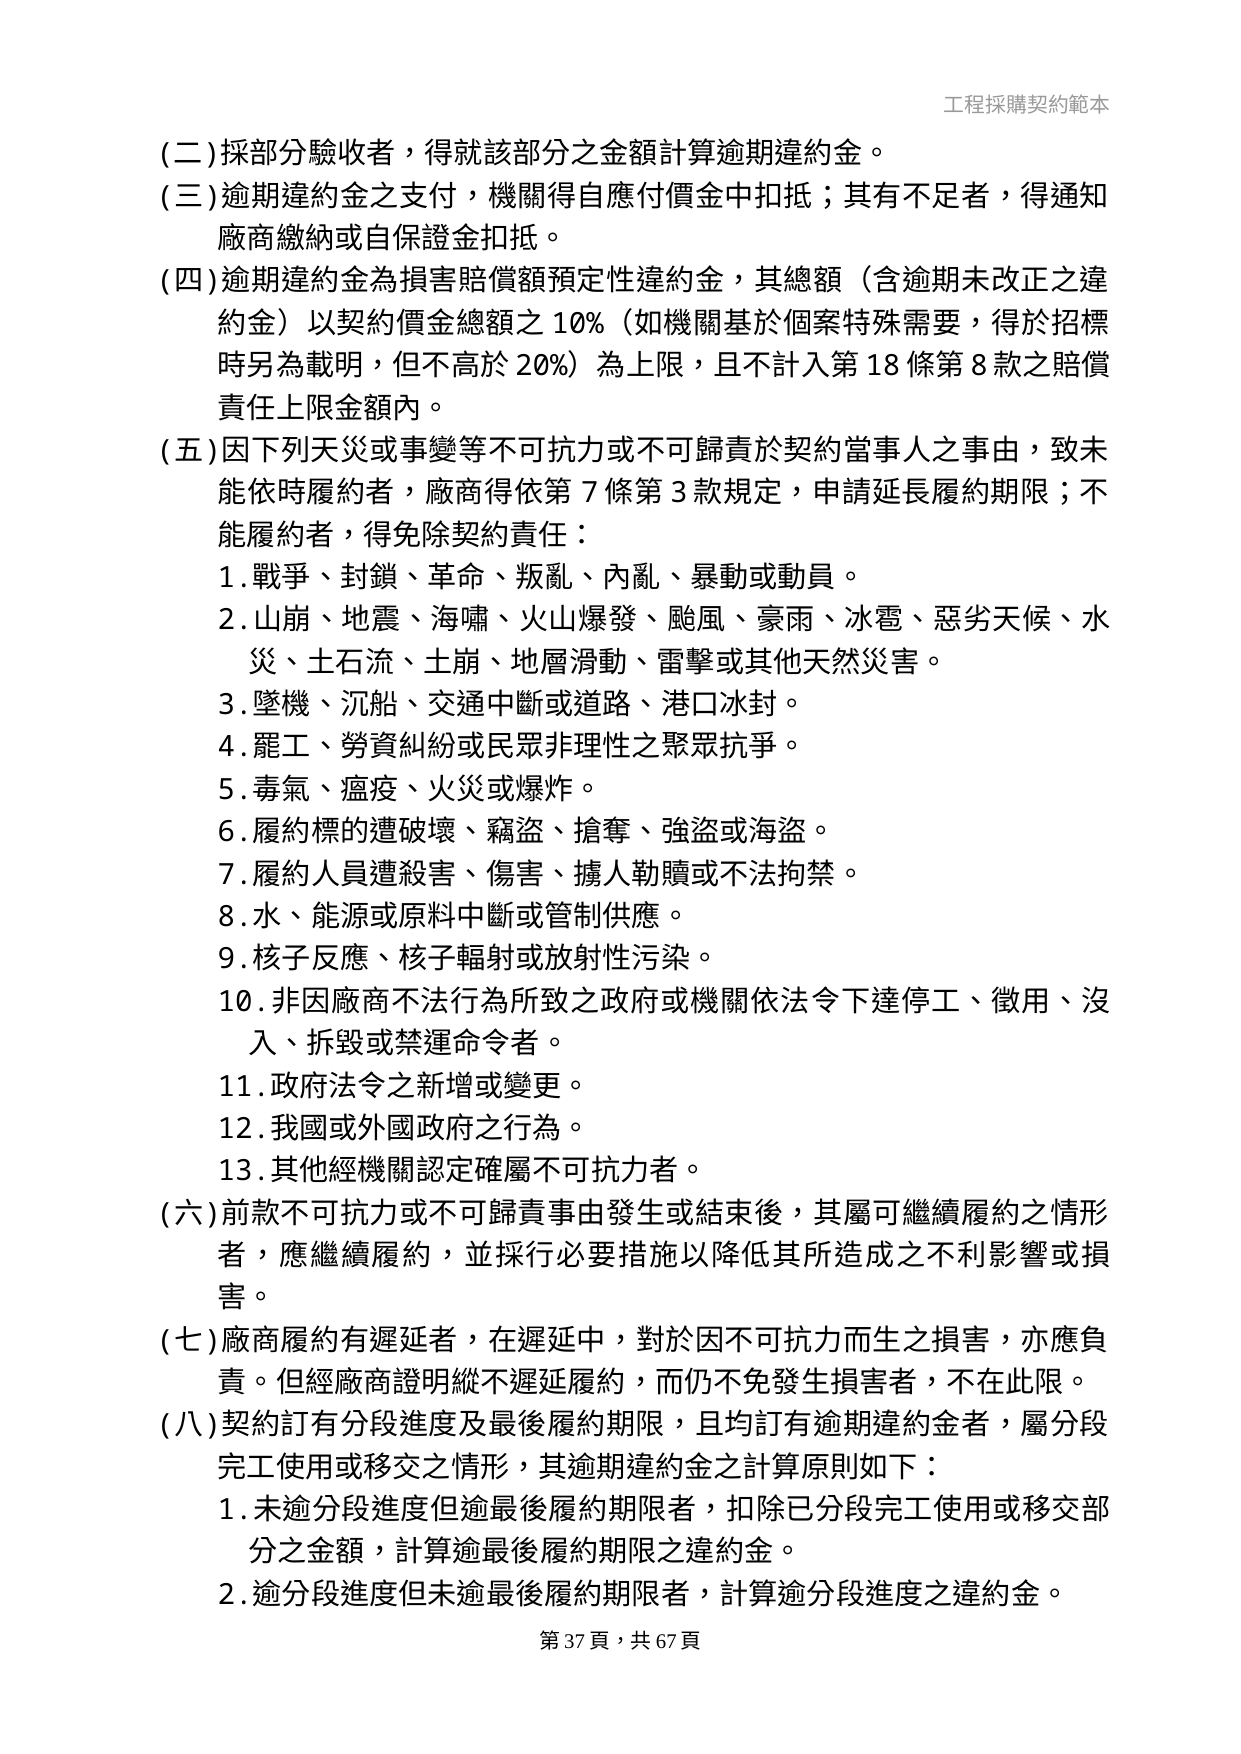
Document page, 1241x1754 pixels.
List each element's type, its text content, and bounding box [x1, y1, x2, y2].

text 13.其他經機關認定確屬不可抗力者。 [217, 1147, 1110, 1189]
text (四)逾期違約金為損害賠償額預定性違約金，其總額（含逾期未改正之違約金）以契約價金總額之10%（如機關基於個案特殊需要，得於招標時另為載明，但不高於20%）為上限，且不計入第18條第8款之賠償責任上限金額內。 [156, 257, 1110, 426]
text (三)逾期違約金之支付，機關得自應付價金中扣抵；其有不足者，得通知廠商繳納或自保證金扣抵。 [156, 172, 1110, 257]
text 2.山崩、地震、海嘯、火山爆發、颱風、豪雨、冰雹、惡劣天候、水災、土石流、土崩、地層滑動、雷擊或其他天然災害。 [217, 596, 1110, 681]
text (二)採部分驗收者，得就該部分之金額計算逾期違約金。 [156, 130, 1110, 172]
text 7.履約人員遭殺害、傷害、擄人勒贖或不法拘禁。 [217, 850, 1110, 893]
text 1.戰爭、封鎖、革命、叛亂、內亂、暴動或動員。 [217, 553, 1110, 596]
text 10.非因廠商不法行為所致之政府或機關依法令下達停工、徵用、沒入、拆毀或禁運命令者。 [217, 977, 1110, 1062]
text (八)契約訂有分段進度及最後履約期限，且均訂有逾期違約金者，屬分段完工使用或移交之情形，其逾期違約金之計算原則如下： [156, 1401, 1110, 1486]
text (五)因下列天災或事變等不可抗力或不可歸責於契約當事人之事由，致未能依時履約者，廠商得依第7條第3款規定，申請延長履約期限；不能履約者，得免除契約責任： [156, 426, 1110, 553]
text 8.水、能源或原料中斷或管制供應。 [217, 893, 1110, 935]
text 5.毒氣、瘟疫、火災或爆炸。 [217, 765, 1110, 808]
text (七)廠商履約有遲延者，在遲延中，對於因不可抗力而生之損害，亦應負責。但經廠商證明縱不遲延履約，而仍不免發生損害者，不在此限。 [156, 1316, 1110, 1401]
text 1.未逾分段進度但逾最後履約期限者，扣除已分段完工使用或移交部分之金額，計算逾最後履約期限之違約金。 [217, 1486, 1110, 1570]
text 3.墜機、沉船、交通中斷或道路、港口冰封。 [217, 681, 1110, 723]
text 12.我國或外國政府之行為。 [217, 1104, 1110, 1147]
text 4.罷工、勞資糾紛或民眾非理性之聚眾抗爭。 [217, 723, 1110, 765]
text 11.政府法令之新增或變更。 [217, 1062, 1110, 1104]
text 9.核子反應、核子輻射或放射性污染。 [217, 935, 1110, 977]
text 2.逾分段進度但未逾最後履約期限者，計算逾分段進度之違約金。 [217, 1570, 1110, 1613]
text 6.履約標的遭破壞、竊盜、搶奪、強盜或海盜。 [217, 808, 1110, 850]
text (六)前款不可抗力或不可歸責事由發生或結束後，其屬可繼續履約之情形者，應繼續履約，並採行必要措施以降低其所造成之不利影響或損害。 [156, 1189, 1110, 1316]
